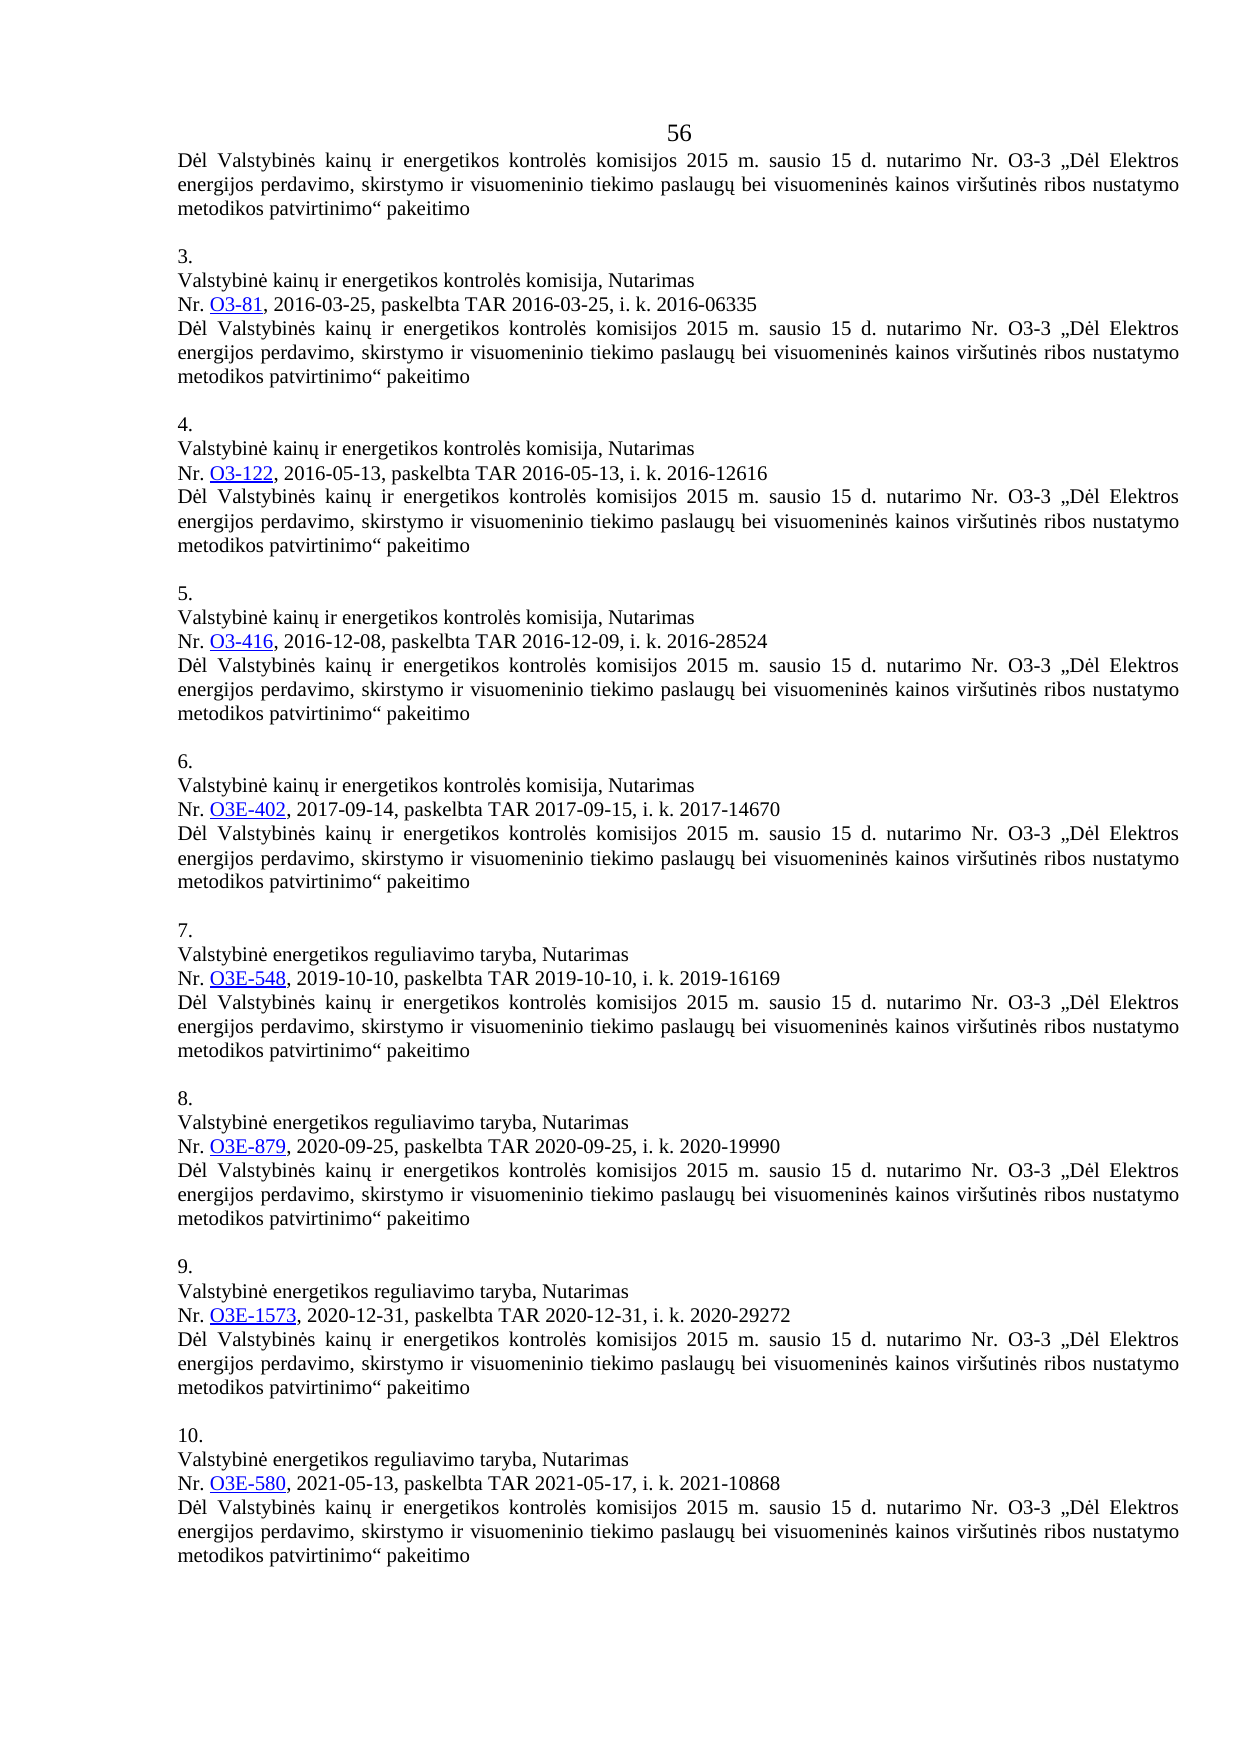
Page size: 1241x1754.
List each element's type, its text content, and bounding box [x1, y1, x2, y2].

text Valstybinė kainų ir energetikos kontrolės komisija, Nutarimas [177, 605, 1181, 629]
text 8. [177, 1086, 1181, 1110]
text 5. [177, 581, 1181, 605]
text Valstybinė energetikos reguliavimo taryba, Nutarimas [177, 1278, 1181, 1303]
text 10. [177, 1423, 1181, 1447]
text Dėl Valstybinės kainų ir energetikos kontrolės komisijos 2015 m. sausio 15 d. nutarimo Nr. O3-3 „Dėl Elektros energijos perdavimo, skirstymo ir visuomeninio tiekimo paslaugų bei visuomeninės kainos viršutinės ribos nustatymo metodikos patvirtinimo“ pakeitimo [177, 653, 1181, 725]
text Nr. O3-81, 2016-03-25, paskelbta TAR 2016-03-25, i. k. 2016-06335 [177, 292, 1181, 316]
text Valstybinė energetikos reguliavimo taryba, Nutarimas [177, 942, 1181, 966]
text Nr. O3-416, 2016-12-08, paskelbta TAR 2016-12-09, i. k. 2016-28524 [177, 629, 1181, 653]
text Dėl Valstybinės kainų ir energetikos kontrolės komisijos 2015 m. sausio 15 d. nutarimo Nr. O3-3 „Dėl Elektros energijos perdavimo, skirstymo ir visuomeninio tiekimo paslaugų bei visuomeninės kainos viršutinės ribos nustatymo metodikos patvirtinimo“ pakeitimo [177, 1495, 1181, 1567]
text Nr. O3E-1573, 2020-12-31, paskelbta TAR 2020-12-31, i. k. 2020-29272 [177, 1303, 1181, 1327]
text 4. [177, 412, 1181, 436]
text Dėl Valstybinės kainų ir energetikos kontrolės komisijos 2015 m. sausio 15 d. nutarimo Nr. O3-3 „Dėl Elektros energijos perdavimo, skirstymo ir visuomeninio tiekimo paslaugų bei visuomeninės kainos viršutinės ribos nustatymo metodikos patvirtinimo“ pakeitimo [177, 148, 1181, 220]
text Nr. O3E-580, 2021-05-13, paskelbta TAR 2021-05-17, i. k. 2021-10868 [177, 1471, 1181, 1495]
text 9. [177, 1254, 1181, 1278]
text Nr. O3-122, 2016-05-13, paskelbta TAR 2016-05-13, i. k. 2016-12616 [177, 460, 1181, 484]
text Dėl Valstybinės kainų ir energetikos kontrolės komisijos 2015 m. sausio 15 d. nutarimo Nr. O3-3 „Dėl Elektros energijos perdavimo, skirstymo ir visuomeninio tiekimo paslaugų bei visuomeninės kainos viršutinės ribos nustatymo metodikos patvirtinimo“ pakeitimo [177, 484, 1181, 557]
text 3. [177, 244, 1181, 268]
text Dėl Valstybinės kainų ir energetikos kontrolės komisijos 2015 m. sausio 15 d. nutarimo Nr. O3-3 „Dėl Elektros energijos perdavimo, skirstymo ir visuomeninio tiekimo paslaugų bei visuomeninės kainos viršutinės ribos nustatymo metodikos patvirtinimo“ pakeitimo [177, 990, 1181, 1062]
text Nr. O3E-402, 2017-09-14, paskelbta TAR 2017-09-15, i. k. 2017-14670 [177, 797, 1181, 821]
text 6. [177, 749, 1181, 773]
text Dėl Valstybinės kainų ir energetikos kontrolės komisijos 2015 m. sausio 15 d. nutarimo Nr. O3-3 „Dėl Elektros energijos perdavimo, skirstymo ir visuomeninio tiekimo paslaugų bei visuomeninės kainos viršutinės ribos nustatymo metodikos patvirtinimo“ pakeitimo [177, 1158, 1181, 1230]
text Valstybinė kainų ir energetikos kontrolės komisija, Nutarimas [177, 268, 1181, 292]
text 7. [177, 918, 1181, 942]
text Dėl Valstybinės kainų ir energetikos kontrolės komisijos 2015 m. sausio 15 d. nutarimo Nr. O3-3 „Dėl Elektros energijos perdavimo, skirstymo ir visuomeninio tiekimo paslaugų bei visuomeninės kainos viršutinės ribos nustatymo metodikos patvirtinimo“ pakeitimo [177, 316, 1181, 388]
text Dėl Valstybinės kainų ir energetikos kontrolės komisijos 2015 m. sausio 15 d. nutarimo Nr. O3-3 „Dėl Elektros energijos perdavimo, skirstymo ir visuomeninio tiekimo paslaugų bei visuomeninės kainos viršutinės ribos nustatymo metodikos patvirtinimo“ pakeitimo [177, 821, 1181, 893]
text Nr. O3E-548, 2019-10-10, paskelbta TAR 2019-10-10, i. k. 2019-16169 [177, 966, 1181, 990]
text Dėl Valstybinės kainų ir energetikos kontrolės komisijos 2015 m. sausio 15 d. nutarimo Nr. O3-3 „Dėl Elektros energijos perdavimo, skirstymo ir visuomeninio tiekimo paslaugų bei visuomeninės kainos viršutinės ribos nustatymo metodikos patvirtinimo“ pakeitimo [177, 1327, 1181, 1399]
text Nr. O3E-879, 2020-09-25, paskelbta TAR 2020-09-25, i. k. 2020-19990 [177, 1134, 1181, 1158]
text Valstybinė energetikos reguliavimo taryba, Nutarimas [177, 1447, 1181, 1471]
text Valstybinė energetikos reguliavimo taryba, Nutarimas [177, 1110, 1181, 1134]
text Valstybinė kainų ir energetikos kontrolės komisija, Nutarimas [177, 773, 1181, 797]
text Valstybinė kainų ir energetikos kontrolės komisija, Nutarimas [177, 436, 1181, 460]
